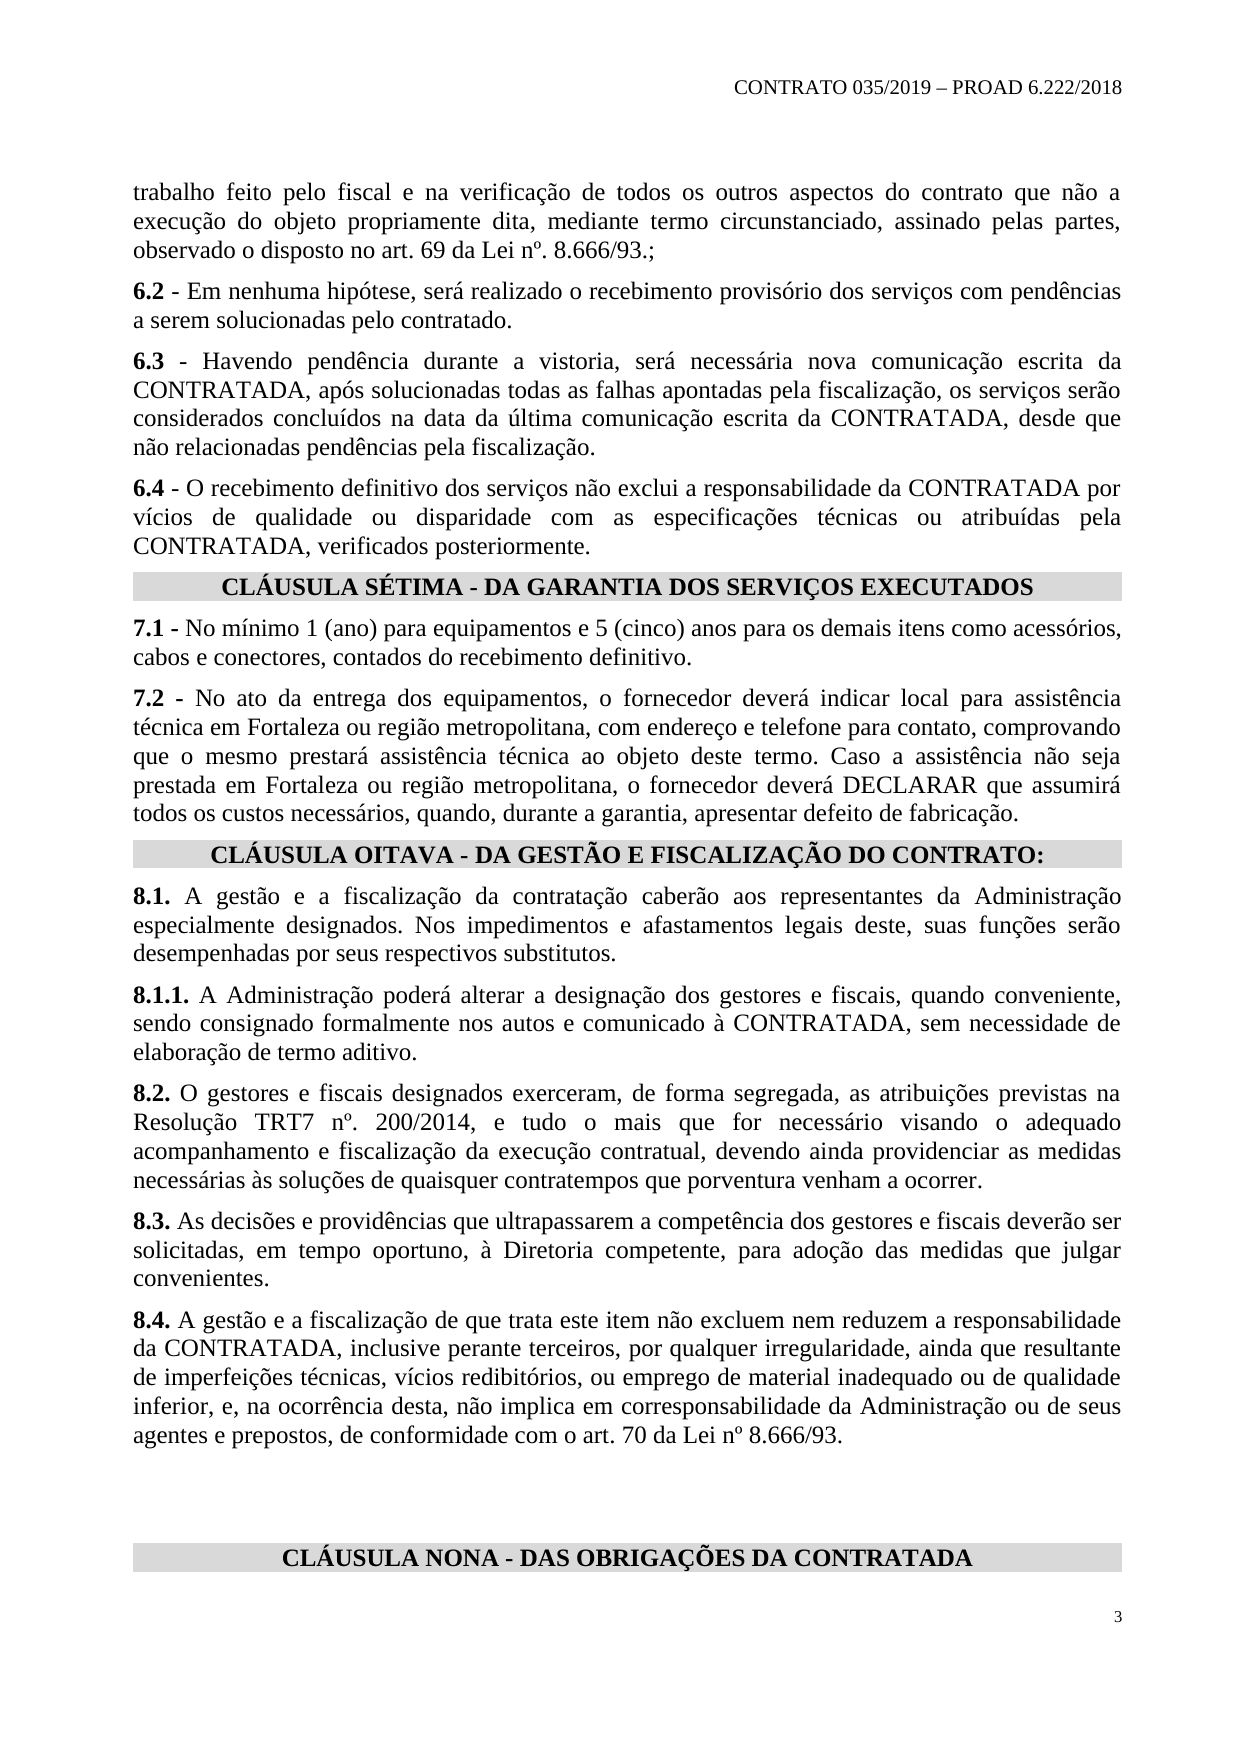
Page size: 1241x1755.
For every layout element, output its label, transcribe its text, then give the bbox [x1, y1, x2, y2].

text 6.2 - Em nenhuma hipótese, será realizado o recebimento provisório dos serviços com pendências a serem solucionadas pelo contratado. [133, 276, 1122, 333]
text 7.2 - No ato da entrega dos equipamentos, o fornecedor deverá indicar local para assistência técnica em Fortaleza ou região metropolitana, com endereço e telefone para contato, comprovando que o mesmo prestará assistência técnica ao objeto deste termo. Caso a assistência não seja prestada em Fortaleza ou região metropolitana, o fornecedor deverá DECLARAR que assumirá todos os custos necessários, quando, durante a garantia, apresentar defeito de fabricação. [133, 683, 1122, 827]
text CLÁUSULA SÉTIMA - DA GARANTIA DOS SERVIÇOS EXECUTADOS [133, 572, 1122, 601]
text 8.3. As decisões e providências que ultrapassarem a competência dos gestores e fiscais deverão ser solicitadas, em tempo oportuno, à Diretoria competente, para adoção das medidas que julgar convenientes. [133, 1206, 1122, 1292]
text CLÁUSULA OITAVA - DA GESTÃO E FISCALIZAÇÃO DO CONTRATO: [133, 840, 1122, 868]
text 7.1 - No mínimo 1 (ano) para equipamentos e 5 (cinco) anos para os demais itens como acessórios, cabos e conectores, contados do recebimento definitivo. [133, 613, 1122, 671]
text 6.4 - O recebimento definitivo dos serviços não exclui a responsabilidade da CONTRATADA por vícios de qualidade ou disparidade com as especificações técnicas ou atribuídas pela CONTRATADA, verificados posteriormente. [133, 473, 1122, 560]
text CLÁUSULA NONA - DAS OBRIGAÇÕES DA CONTRATADA [133, 1543, 1122, 1572]
text 8.4. A gestão e a fiscalização de que trata este item não excluem nem reduzem a responsabilidade da CONTRATADA, inclusive perante terceiros, por qualquer irregularidade, ainda que resultante de imperfeições técnicas, vícios redibitórios, ou emprego de material inadequado ou de qualidade inferior, e, na ocorrência desta, não implica em corresponsabilidade da Administração ou de seus agentes e prepostos, de conformidade com o art. 70 da Lei nº 8.666/93. [133, 1305, 1122, 1448]
text 8.2. O gestores e fiscais designados exerceram, de forma segregada, as atribuições previstas na Resolução TRT7 nº. 200/2014, e tudo o mais que for necessário visando o adequado acompanhamento e fiscalização da execução contratual, devendo ainda providenciar as medidas necessárias às soluções de quaisquer contratempos que porventura venham a ocorrer. [133, 1078, 1122, 1193]
text trabalho feito pelo fiscal e na verificação de todos os outros aspectos do contrato que não a execução do objeto propriamente dita, mediante termo circunstanciado, assinado pelas partes, observado o disposto no art. 69 da Lei nº. 8.666/93.; [133, 177, 1122, 263]
text 8.1.1. A Administração poderá alterar a designação dos gestores e fiscais, quando conveniente, sendo consignado formalmente nos autos e comunicado à CONTRATADA, sem necessidade de elaboração de termo aditivo. [133, 980, 1122, 1066]
text 6.3 - Havendo pendência durante a vistoria, será necessária nova comunicação escrita da CONTRATADA, após solucionadas todas as falhas apontadas pela fiscalização, os serviços serão considerados concluídos na data da última comunicação escrita da CONTRATADA, desde que não relacionadas pendências pela fiscalização. [133, 346, 1122, 461]
text 8.1. A gestão e a fiscalização da contratação caberão aos representantes da Administração especialmente designados. Nos impedimentos e afastamentos legais deste, suas funções serão desempenhadas por seus respectivos substitutos. [133, 881, 1122, 967]
